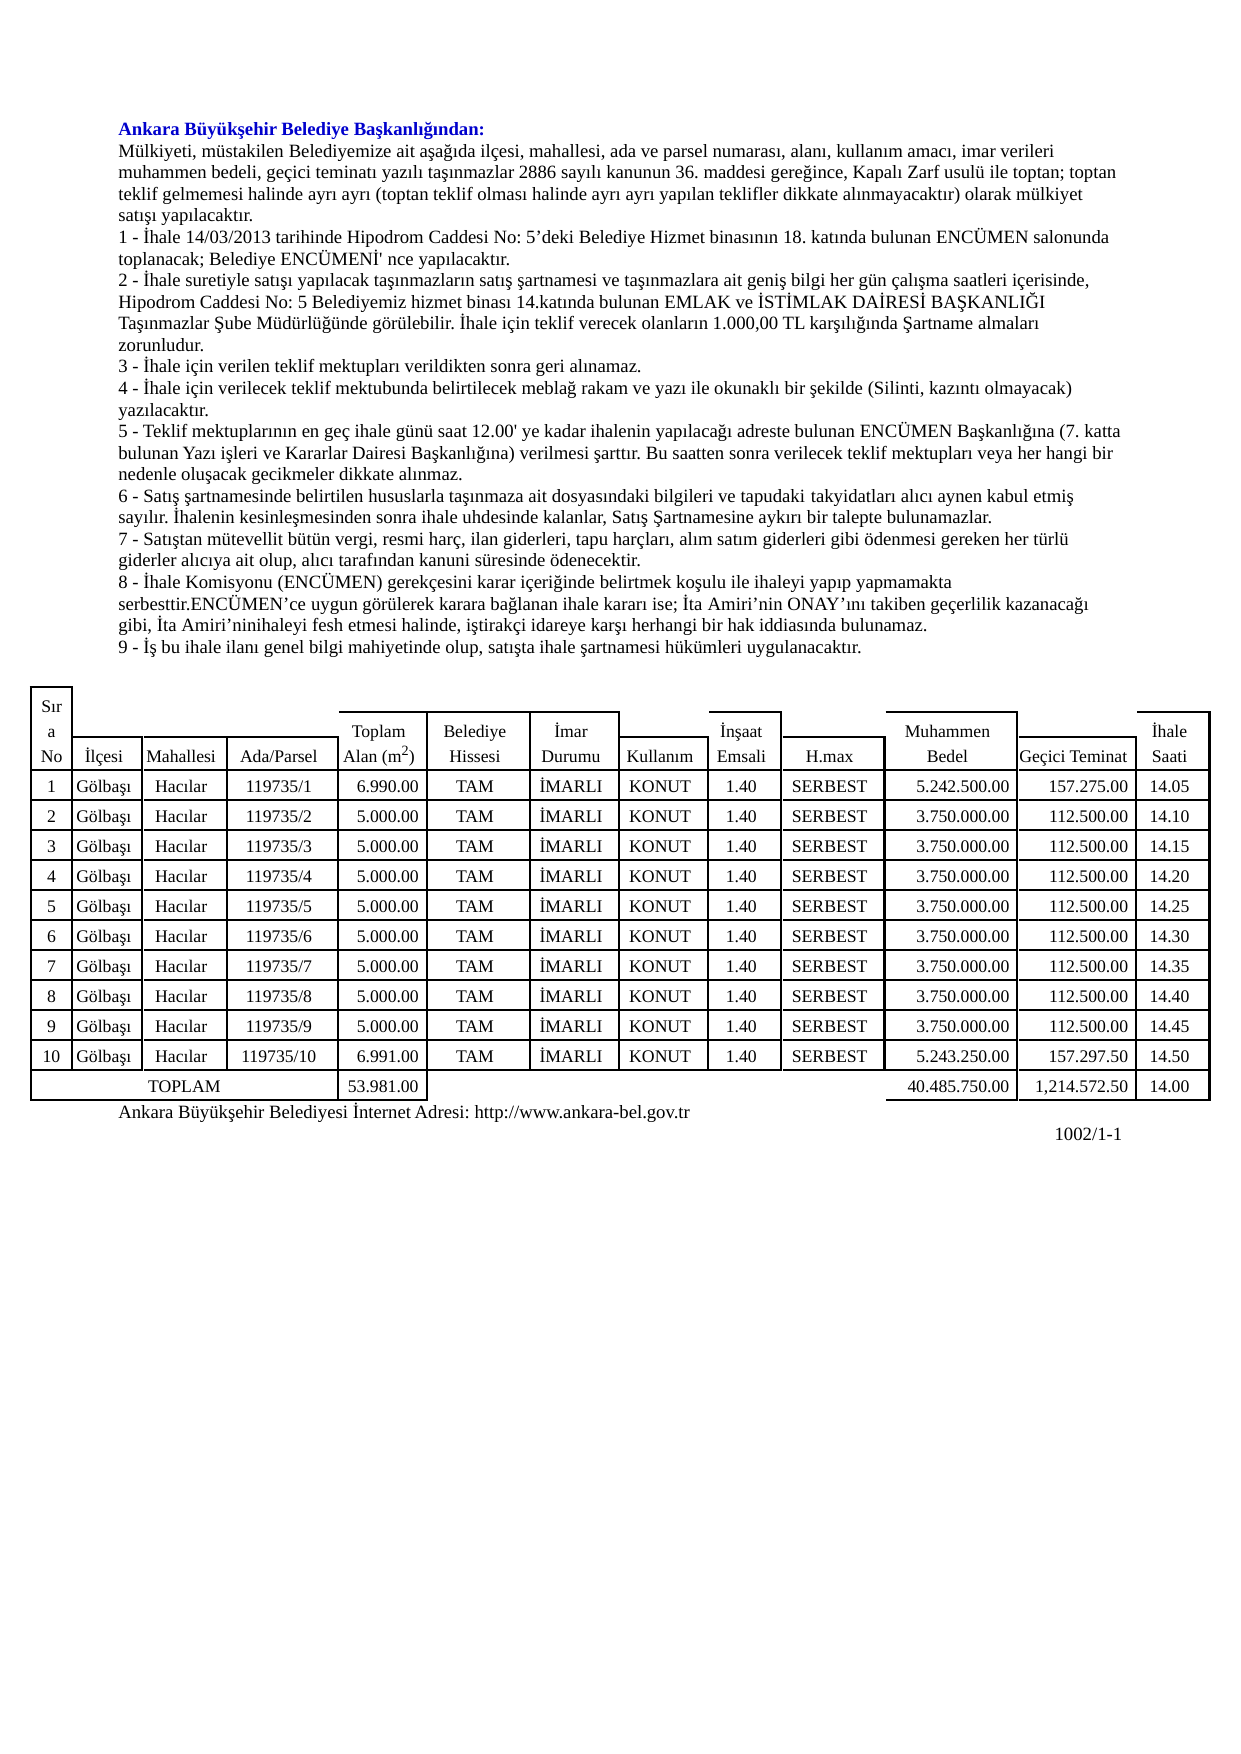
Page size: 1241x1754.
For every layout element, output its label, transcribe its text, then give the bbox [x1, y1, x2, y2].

table_cell 14.05 [1137, 771, 1208, 799]
table_cell TAM [428, 951, 529, 979]
table_header Belediye Hissesi [428, 713, 529, 769]
table_cell 53.981.00 [339, 1071, 426, 1099]
table_cell Hacılar [144, 831, 226, 859]
table_cell 112.500.00 [1019, 861, 1135, 889]
table_cell 112.500.00 [1019, 951, 1135, 979]
table_cell 119735/6 [228, 921, 337, 949]
table_header [339, 686, 428, 711]
table_cell 6 [32, 921, 71, 949]
text 6 - Satış şartnamesinde belirtilen hususlarla taşınmaza ait dosyasındaki bilgileri ve tapudaki takyidatları alıcı aynen kabul etmiş sayılır. İhalenin kesinleşmesinden sonra ihale uhdesinde kalanlar, Satış Şartnamesine aykırı bir talepte bulunamazlar. [118, 485, 1122, 528]
table_cell 112.500.00 [1019, 801, 1135, 829]
table_cell 3.750.000.00 [886, 981, 1016, 1009]
table_cell 157.275.00 [1019, 771, 1135, 799]
table_cell 119735/8 [228, 981, 337, 1009]
table_header [886, 686, 1018, 711]
table_cell KONUT [620, 771, 707, 799]
table_cell 1.40 [709, 861, 780, 889]
table_cell TOPLAM [32, 1071, 337, 1099]
table_cell [783, 1071, 886, 1101]
table_cell 1.40 [709, 771, 780, 799]
table_cell Hacılar [144, 1011, 226, 1039]
table_header Toplam Alan (m2) [339, 713, 426, 769]
table_cell 1.40 [709, 801, 780, 829]
table_cell TAM [428, 891, 529, 919]
table_cell İMARLI [531, 771, 618, 799]
table_cell 119735/5 [228, 891, 337, 919]
table_cell SERBEST [783, 831, 883, 859]
table_cell 5.000.00 [339, 1011, 426, 1039]
table_cell [428, 1071, 531, 1101]
table_cell 119735/2 [228, 801, 337, 829]
table_cell KONUT [620, 861, 707, 889]
table_cell 14.25 [1137, 891, 1208, 919]
table_cell SERBEST [783, 1011, 883, 1039]
table_cell Hacılar [144, 861, 226, 889]
table_cell SERBEST [783, 861, 883, 889]
table_cell Gölbaşı [73, 951, 141, 979]
table_cell 119735/9 [228, 1011, 337, 1039]
text Ankara Büyükşehir Belediyesi İnternet Adresi: http://www.ankara-bel.gov.tr [118, 1101, 1122, 1122]
table_cell Hacılar [144, 771, 226, 799]
table_cell 112.500.00 [1019, 981, 1135, 1009]
table_cell SERBEST [783, 951, 883, 979]
table_cell İMARLI [531, 801, 618, 829]
table_cell TAM [428, 981, 529, 1009]
table_cell SERBEST [783, 891, 883, 919]
table_cell İMARLI [531, 981, 618, 1009]
text 3 - İhale için verilen teklif mektupları verildikten sonra geri alınamaz. [118, 355, 1122, 377]
table_cell 112.500.00 [1019, 921, 1135, 949]
table_cell 3.750.000.00 [886, 951, 1016, 979]
table_cell Gölbaşı [73, 831, 141, 859]
table_cell 5.000.00 [339, 951, 426, 979]
table_cell [531, 1071, 620, 1101]
table_cell 5.242.500.00 [886, 771, 1016, 799]
table_cell 3 [32, 831, 71, 859]
table_cell 112.500.00 [1019, 831, 1135, 859]
table_cell İMARLI [531, 831, 618, 859]
table_cell 119735/3 [228, 831, 337, 859]
table_cell İMARLI [531, 951, 618, 979]
table_cell 1.40 [709, 1011, 780, 1039]
table_cell KONUT [620, 1011, 707, 1039]
table_cell 14.00 [1137, 1071, 1208, 1099]
table_header [531, 686, 620, 711]
table_cell KONUT [620, 951, 707, 979]
table_cell 7 [32, 951, 71, 979]
table_header [1137, 686, 1211, 711]
text 9 - İş bu ihale ilanı genel bilgi mahiyetinde olup, satışta ihale şartnamesi hükümleri uygulanacaktır. [118, 636, 1122, 657]
table_cell KONUT [620, 921, 707, 949]
table_cell 112.500.00 [1019, 891, 1135, 919]
table_cell TAM [428, 861, 529, 889]
table_cell Hacılar [144, 801, 226, 829]
table_cell 5.000.00 [339, 891, 426, 919]
table_header [709, 686, 782, 711]
text Ankara Büyükşehir Belediye Başkanlığından: [118, 118, 1122, 140]
table_header İnşaat Emsali [709, 713, 780, 769]
table_header Ada/Parsel [228, 738, 337, 769]
table_cell 6.991.00 [339, 1041, 426, 1069]
table_header [73, 686, 143, 736]
table_header Kullanım [620, 738, 707, 769]
table_cell 5.243.250.00 [886, 1041, 1016, 1069]
table_header Mahallesi [144, 738, 226, 769]
table_cell TAM [428, 801, 529, 829]
table_cell [620, 1071, 709, 1101]
table_cell Gölbaşı [73, 921, 141, 949]
table_header H.max [783, 738, 883, 769]
table_cell 1.40 [709, 981, 780, 1009]
table_cell 2 [32, 801, 71, 829]
table_header İlçesi [73, 738, 141, 769]
table_cell 3.750.000.00 [886, 861, 1016, 889]
table_cell SERBEST [783, 1041, 883, 1069]
table_cell 14.15 [1137, 831, 1208, 859]
table_cell Hacılar [144, 951, 226, 979]
table_cell 8 [32, 981, 71, 1009]
table_header İhale Saati [1137, 713, 1208, 769]
table_cell KONUT [620, 801, 707, 829]
table_cell TAM [428, 771, 529, 799]
table_cell 1.40 [709, 951, 780, 979]
table_cell Gölbaşı [73, 1011, 141, 1039]
text 8 - İhale Komisyonu (ENCÜMEN) gerekçesini karar içeriğinde belirtmek koşulu ile ihaleyi yapıp yapmamakta serbesttir.ENCÜMEN’ce uygun görülerek karara bağlanan ihale kararı ise; İta Amiri’nin ONAY’ını takiben geçerlilik kazanacağı gibi, İta Amiri’ninihaleyi fesh etmesi halinde, iştirakçi idareye karşı herhangi bir hak iddiasında bulunamaz. [118, 571, 1122, 636]
table_cell Hacılar [144, 1041, 226, 1069]
text 7 - Satıştan mütevellit bütün vergi, resmi harç, ilan giderleri, tapu harçları, alım satım giderleri gibi ödenmesi gereken her türlü giderler alıcıya ait olup, alıcı tarafından kanuni süresinde ödenecektir. [118, 528, 1122, 571]
text 1002/1-1 [118, 1122, 1122, 1144]
table_cell Hacılar [144, 921, 226, 949]
table_cell 9 [32, 1011, 71, 1039]
table_cell 14.30 [1137, 921, 1208, 949]
table_cell 1,214.572.50 [1019, 1071, 1135, 1099]
table_header Muhammen Bedel [886, 713, 1016, 769]
table_cell 5.000.00 [339, 921, 426, 949]
table_cell İMARLI [531, 891, 618, 919]
table_cell 1.40 [709, 921, 780, 949]
table_cell 119735/10 [228, 1041, 337, 1069]
table_cell SERBEST [783, 771, 883, 799]
table_cell 1.40 [709, 1041, 780, 1069]
table_cell Gölbaşı [73, 1041, 141, 1069]
table_cell TAM [428, 1011, 529, 1039]
table_cell Gölbaşı [73, 801, 141, 829]
table_cell 14.50 [1137, 1041, 1208, 1069]
table_cell 3.750.000.00 [886, 921, 1016, 949]
table_cell 1 [32, 771, 71, 799]
text 1 - İhale 14/03/2013 tarihinde Hipodrom Caddesi No: 5’deki Belediye Hizmet binasının 18. katında bulunan ENCÜMEN salonunda toplanacak; Belediye ENCÜMENİ' nce yapılacaktır. [118, 226, 1122, 269]
text 4 - İhale için verilecek teklif mektubunda belirtilecek meblağ rakam ve yazı ile okunaklı bir şekilde (Silinti, kazıntı olmayacak) yazılacaktır. [118, 377, 1122, 420]
table_cell İMARLI [531, 1041, 618, 1069]
text 5 - Teklif mektuplarının en geç ihale günü saat 12.00' ye kadar ihalenin yapılacağı adreste bulunan ENCÜMEN Başkanlığına (7. katta bulunan Yazı işleri ve Kararlar Dairesi Başkanlığına) verilmesi şarttır. Bu saatten sonra verilecek teklif mektupları veya her hangi bir nedenle oluşacak gecikmeler dikkate alınmaz. [118, 420, 1122, 485]
table_header Geçici Teminat [1019, 738, 1135, 769]
table_cell 112.500.00 [1019, 1011, 1135, 1039]
table_cell KONUT [620, 891, 707, 919]
table_cell Gölbaşı [73, 981, 141, 1009]
table_header [144, 686, 228, 736]
table_header [783, 686, 886, 736]
table_cell Hacılar [144, 981, 226, 1009]
table_cell 119735/1 [228, 771, 337, 799]
text 2 - İhale suretiyle satışı yapılacak taşınmazların satış şartnamesi ve taşınmazlara ait geniş bilgi her gün çalışma saatleri içerisinde, Hipodrom Caddesi No: 5 Belediyemiz hizmet binası 14.katında bulunan EMLAK ve İSTİMLAK DAİRESİ BAŞKANLIĞI Taşınmazlar Şube Müdürlüğünde görülebilir. İhale için teklif verecek olanların 1.000,00 TL karşılığında Şartname almaları zorunludur. [118, 269, 1122, 355]
table_cell 14.40 [1137, 981, 1208, 1009]
table_cell 14.20 [1137, 861, 1208, 889]
table_cell 5.000.00 [339, 831, 426, 859]
text Mülkiyeti, müstakilen Belediyemize ait aşağıda ilçesi, mahallesi, ada ve parsel numarası, alanı, kullanım amacı, imar verileri muhammen bedeli, geçici teminatı yazılı taşınmazlar 2886 sayılı kanunun 36. maddesi gereğince, Kapalı Zarf usulü ile toptan; toptan teklif gelmemesi halinde ayrı ayrı (toptan teklif olması halinde ayrı ayrı yapılan teklifler dikkate alınmayacaktır) olarak mülkiyet satışı yapılacaktır. [118, 140, 1122, 226]
table_cell SERBEST [783, 801, 883, 829]
table_cell TAM [428, 1041, 529, 1069]
table_header [620, 686, 709, 736]
table_cell 14.10 [1137, 801, 1208, 829]
table_cell 5.000.00 [339, 801, 426, 829]
table_cell SERBEST [783, 921, 883, 949]
table_cell İMARLI [531, 921, 618, 949]
table_cell 14.45 [1137, 1011, 1208, 1039]
table_cell 4 [32, 861, 71, 889]
table_cell SERBEST [783, 981, 883, 1009]
table_cell 5.000.00 [339, 861, 426, 889]
table_cell TAM [428, 831, 529, 859]
table_cell 10 [32, 1041, 71, 1069]
table_cell İMARLI [531, 1011, 618, 1039]
table_header [428, 686, 531, 711]
table_cell 3.750.000.00 [886, 1011, 1016, 1039]
table_cell 119735/7 [228, 951, 337, 979]
table_cell KONUT [620, 831, 707, 859]
table_cell 14.35 [1137, 951, 1208, 979]
table_header Sıra No [32, 688, 71, 769]
table_cell 6.990.00 [339, 771, 426, 799]
table_cell Gölbaşı [73, 891, 141, 919]
table_header İmar Durumu [531, 713, 618, 769]
table_cell KONUT [620, 1041, 707, 1069]
table_cell 3.750.000.00 [886, 831, 1016, 859]
table_cell KONUT [620, 981, 707, 1009]
table_cell 5 [32, 891, 71, 919]
table_cell Gölbaşı [73, 771, 141, 799]
table_cell TAM [428, 921, 529, 949]
table_cell Gölbaşı [73, 861, 141, 889]
table_cell [709, 1071, 782, 1101]
table_cell 1.40 [709, 891, 780, 919]
table_cell Hacılar [144, 891, 226, 919]
table_header [228, 686, 339, 736]
table_cell 1.40 [709, 831, 780, 859]
table_cell 40.485.750.00 [886, 1071, 1016, 1099]
table_cell 3.750.000.00 [886, 891, 1016, 919]
table_header [1019, 686, 1137, 736]
table_cell 119735/4 [228, 861, 337, 889]
table_cell 157.297.50 [1019, 1041, 1135, 1069]
table_cell 3.750.000.00 [886, 801, 1016, 829]
table_cell 5.000.00 [339, 981, 426, 1009]
table_cell İMARLI [531, 861, 618, 889]
